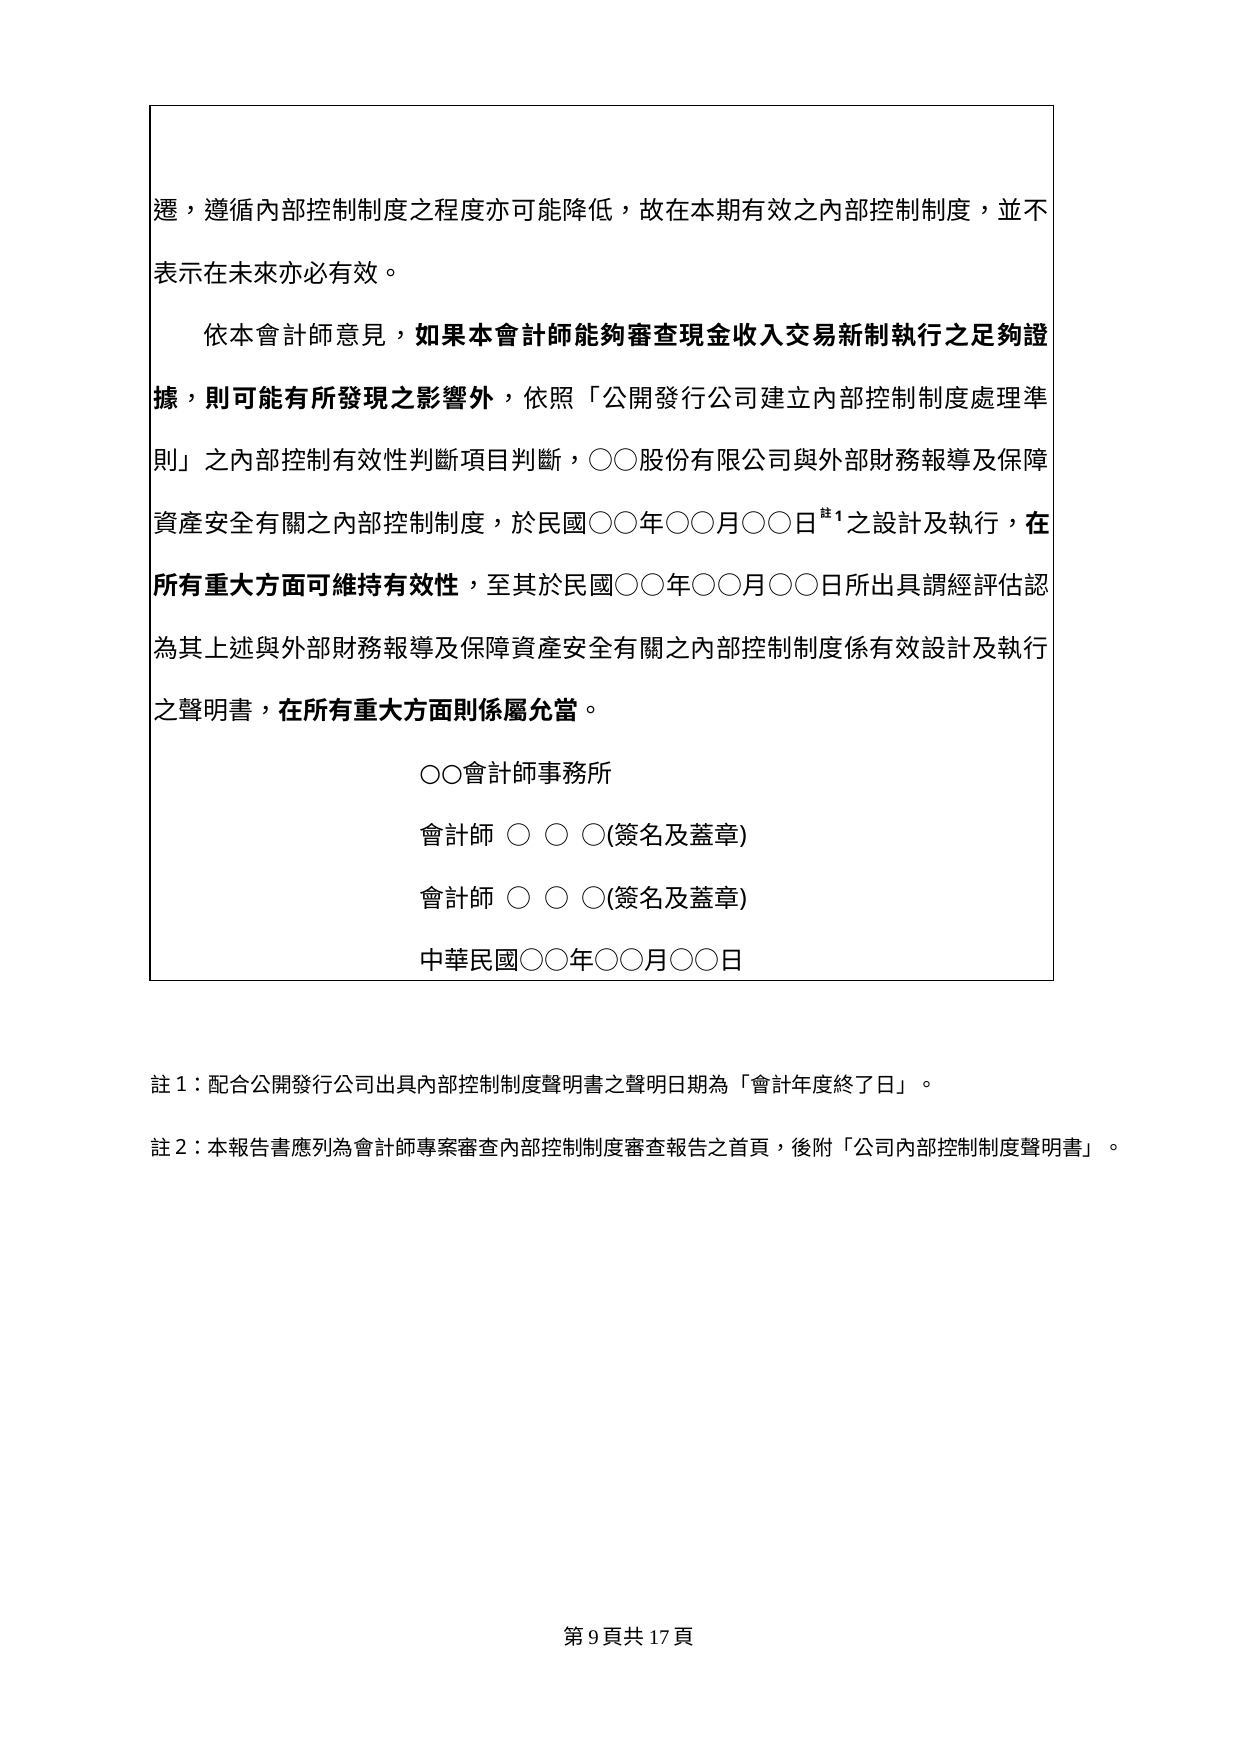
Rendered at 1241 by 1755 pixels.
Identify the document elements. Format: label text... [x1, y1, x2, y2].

table_header 遷，遵循內部控制制度之程度亦可能降低，故在本期有效之內部控制制度，並不表示在未來亦必有效。 依本會計師意見，如果本會計師能夠審查現金收入交易新制執行之足夠證據，則可能有所發現之影響外，依照「公開發行公司建立內部控制制度處理準則」之內部控制有效性判斷項目判斷，○○股份有限公司與外部財務報導及保障資產安全有關之內部控制制度，於民國○○年○○月○○日註1之設計及執行，在所有重大方面可維持有效性，至其於民國○○年○○月○○日所出具謂經評估認為其上述與外部財務報導及保障資產安全有關之內部控制制度係有效設計及執行之聲明書，在所有重大方面則係屬允當。 ○○會計師事務所 會計師 ○ ○ ○(簽名及蓋章) 會計師 ○ ○ ○(簽名及蓋章) 中華民國○○年○○月○○日 [151, 106, 1053, 979]
text 註2：本報告書應列為會計師專案審查內部控制制度審查報告之首頁，後附「公司內部控制制度聲明書」。 [150, 1104, 1107, 1167]
text 註1：配合公開發行公司出具內部控制制度聲明書之聲明日期為「會計年度終了日」。 [150, 1042, 1107, 1104]
